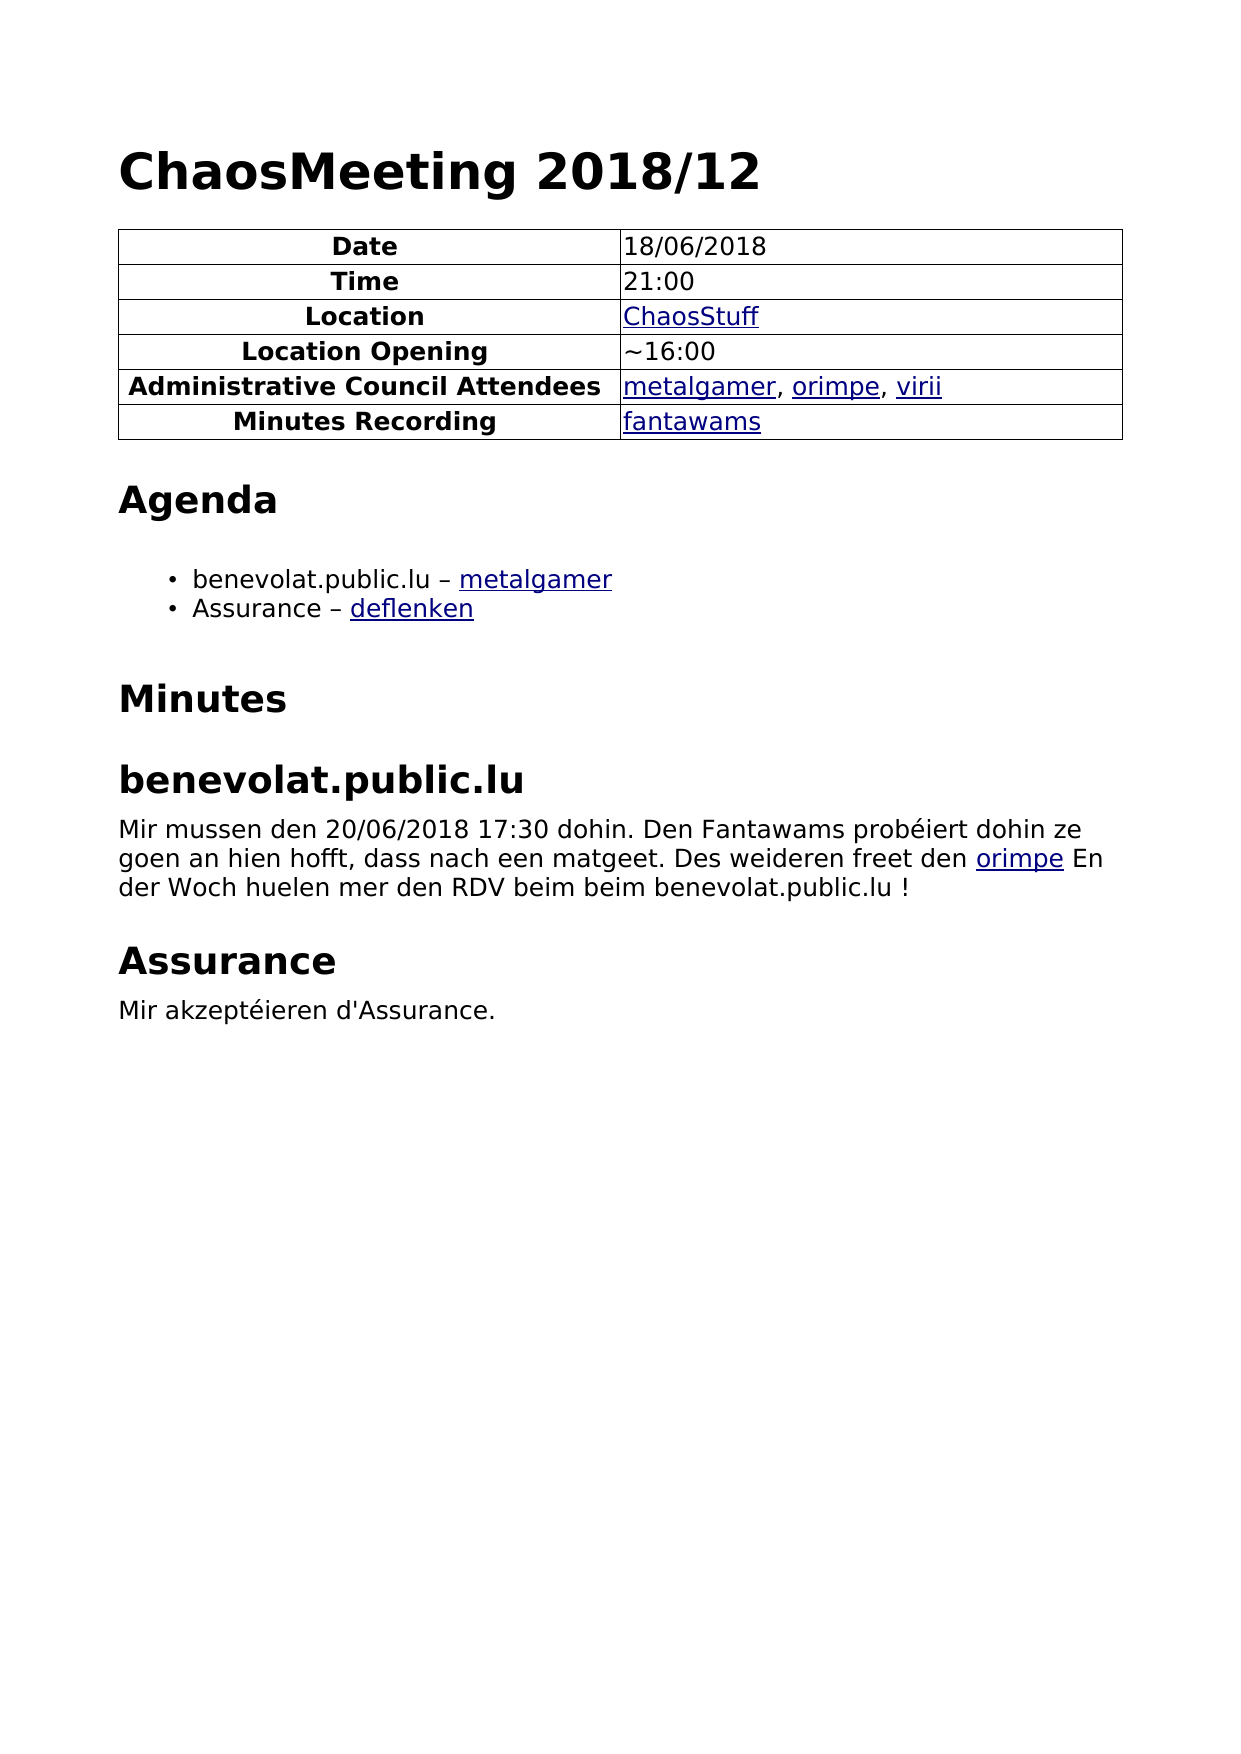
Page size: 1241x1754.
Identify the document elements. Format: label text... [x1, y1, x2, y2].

list Assurance – deflenken [177, 594, 1122, 623]
table_header 18/06/2018 [621, 230, 1122, 264]
table_cell Location [119, 300, 620, 334]
subtitle benevolat.public.lu [118, 759, 1122, 802]
list benevolat.public.lu – metalgamer [177, 565, 1122, 594]
table_cell 21:00 [621, 265, 1122, 299]
subtitle Minutes [118, 678, 1122, 721]
table_cell Minutes Recording [119, 405, 620, 439]
text Mir akzeptéieren d'Assurance. [118, 996, 1122, 1025]
table_cell Location Opening [119, 335, 620, 369]
table_cell ChaosStuff [621, 300, 1122, 334]
table_cell metalgamer, orimpe, virii [621, 370, 1122, 404]
text Mir mussen den 20/06/2018 17:30 dohin. Den Fantawams probéiert dohin ze goen an hien hofft, dass nach een matgeet. Des weideren freet den orimpe En der Woch huelen mer den RDV beim beim benevolat.public.lu ! [118, 815, 1122, 902]
table_cell ~16:00 [621, 335, 1122, 369]
table_header Date [119, 230, 620, 264]
table_cell Administrative Council Attendees [119, 370, 620, 404]
subtitle Assurance [118, 940, 1122, 983]
table_cell fantawams [621, 405, 1122, 439]
subtitle Agenda [118, 479, 1122, 523]
table_cell Time [119, 265, 620, 299]
subtitle ChaosMeeting 2018/12 [118, 143, 1122, 201]
